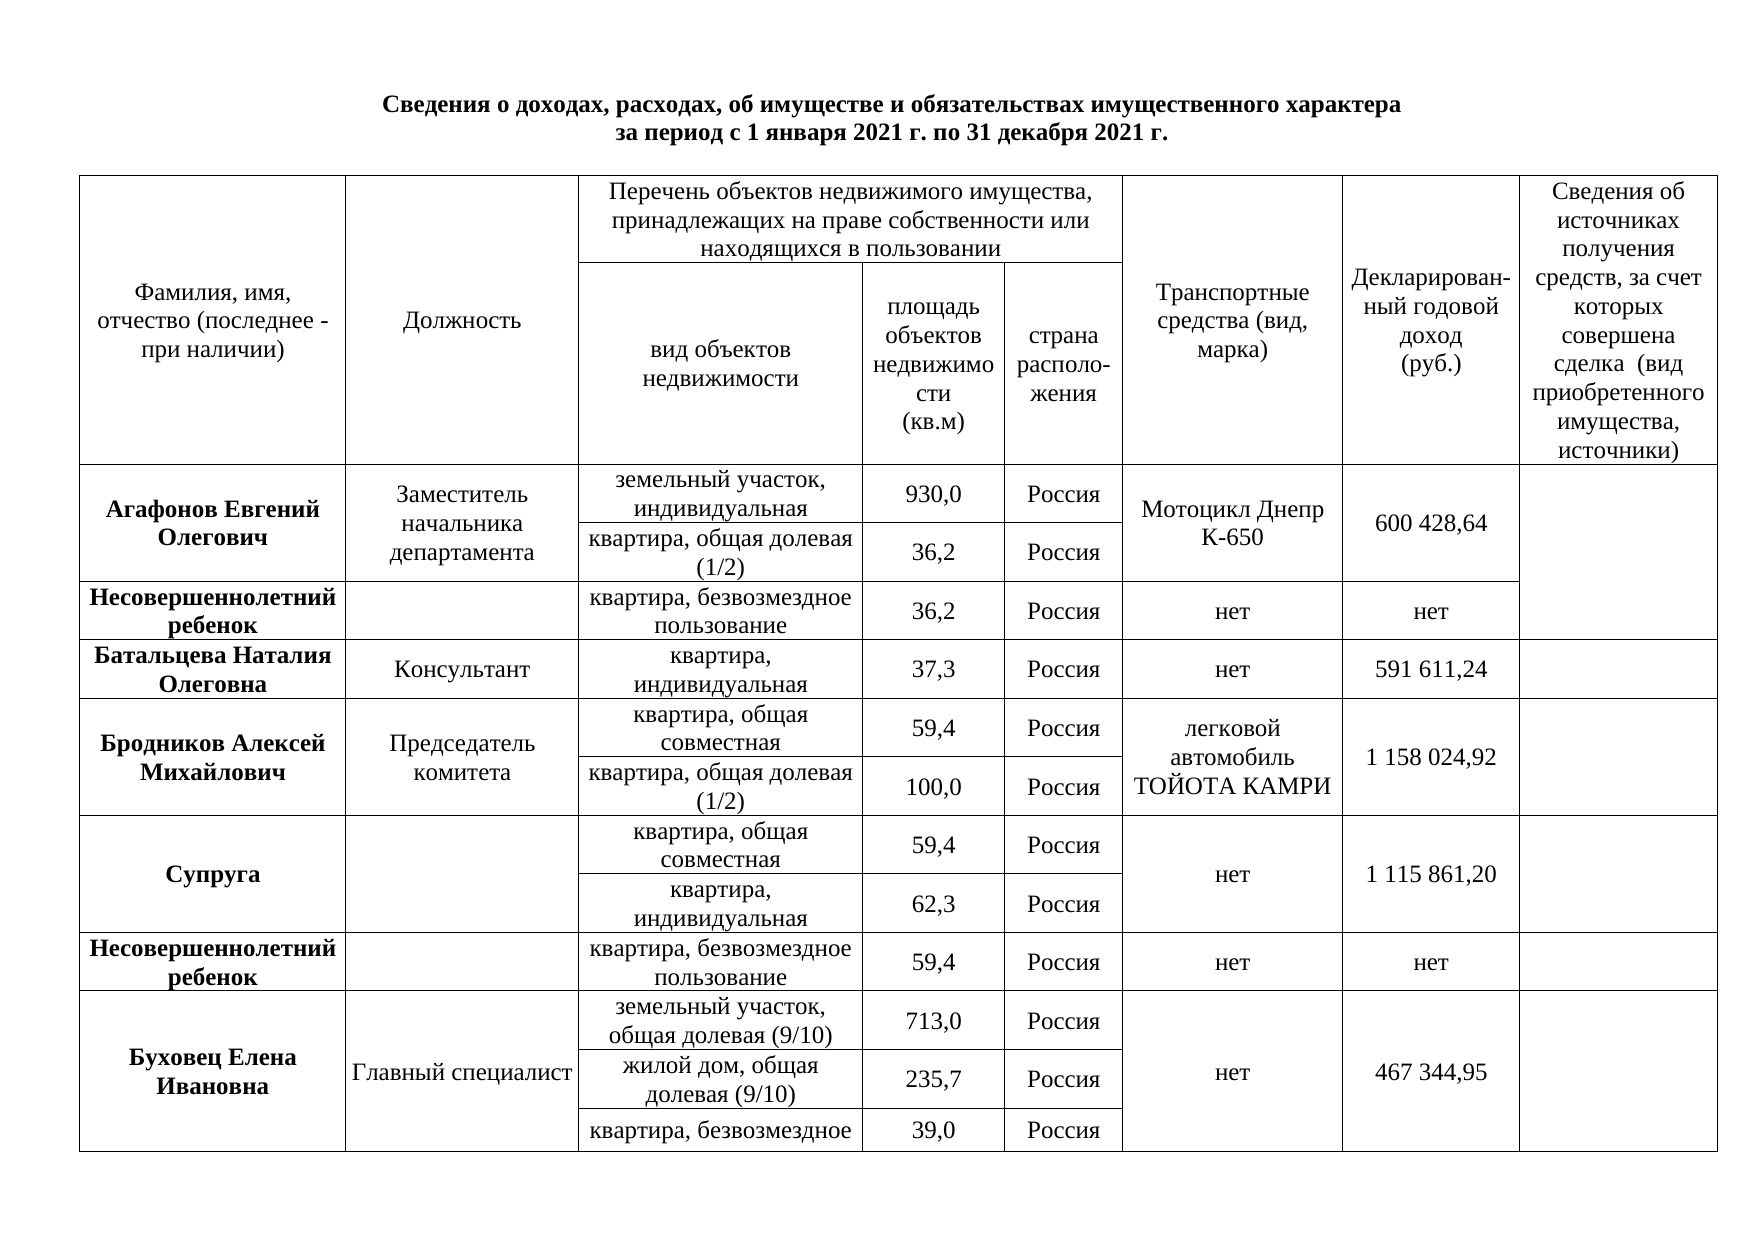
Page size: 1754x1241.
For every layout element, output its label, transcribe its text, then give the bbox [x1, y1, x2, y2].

table_cell Несовершеннолетний ребенок [80, 933, 345, 990]
table_cell [346, 816, 578, 932]
table_cell квартира, индивидуальная [579, 640, 862, 698]
table_cell Россия [1005, 874, 1122, 932]
table_cell Россия [1005, 1109, 1122, 1151]
table_cell Несовершеннолетний ребенок [80, 582, 345, 639]
table_cell Россия [1005, 757, 1122, 815]
table_cell Супруга [80, 816, 345, 932]
table_cell квартира, общая долевая (1/2) [579, 757, 862, 815]
table_cell 591 611,24 [1343, 640, 1519, 698]
table_cell Россия [1005, 465, 1122, 522]
table_cell земельный участок, индивидуальная [579, 465, 862, 522]
table_cell 235,7 [863, 1050, 1004, 1107]
text Сведения о доходах, расходах, об имуществе и обязательствах имущественного характера [118, 89, 1665, 117]
table_cell 39,0 [863, 1109, 1004, 1151]
table_cell страна располо- жения [1005, 263, 1122, 463]
table_header Перечень объектов недвижимого имущества, принадлежащих на праве собственности или находящихся в пользовании [579, 176, 1122, 262]
table_cell Россия [1005, 1050, 1122, 1107]
table_cell 1 158 024,92 [1343, 699, 1519, 815]
table_cell 59,4 [863, 933, 1004, 990]
table_header Фамилия, имя, отчество (последнее - при наличии) [80, 176, 345, 463]
table_cell Россия [1005, 816, 1122, 873]
table_cell квартира, общая совместная [579, 699, 862, 756]
table_cell Россия [1005, 523, 1122, 581]
table_cell квартира, индивидуальная [579, 874, 862, 932]
table_cell Бродников Алексей Михайлович [80, 699, 345, 815]
table_cell 713,0 [863, 991, 1004, 1049]
table_cell [346, 933, 578, 990]
table_header Декларирован-ный годовой доход (руб.) [1343, 176, 1519, 463]
table_cell квартира, безвозмездное пользование [579, 582, 862, 639]
table_cell Россия [1005, 582, 1122, 639]
table_cell 59,4 [863, 816, 1004, 873]
table_cell Председатель комитета [346, 699, 578, 815]
table_cell земельный участок, общая долевая (9/10) [579, 991, 862, 1049]
table_cell нет [1343, 933, 1519, 990]
table_header Должность [346, 176, 578, 463]
table_cell нет [1123, 991, 1342, 1151]
table_cell Мотоцикл Днепр К-650 [1123, 465, 1342, 581]
table_cell Буховец Елена Ивановна [80, 991, 345, 1151]
table_cell Батальцева Наталия Олеговна [80, 640, 345, 698]
table_cell Россия [1005, 640, 1122, 698]
table_cell [1520, 465, 1717, 639]
table_cell квартира, безвозмездное [579, 1109, 862, 1151]
table_cell 100,0 [863, 757, 1004, 815]
table_cell Заместитель начальника департамента [346, 465, 578, 581]
table_cell Агафонов Евгений Олегович [80, 465, 345, 581]
table_cell [1520, 699, 1717, 815]
table_cell нет [1123, 933, 1342, 990]
table_header Сведения об источниках получения средств, за счет которых совершена сделка (вид приобретенного имущества, источники) [1520, 176, 1717, 463]
table_cell 467 344,95 [1343, 991, 1519, 1151]
table_cell Россия [1005, 991, 1122, 1049]
table_cell Главный специалист [346, 991, 578, 1151]
table_cell 62,3 [863, 874, 1004, 932]
table_cell [346, 582, 578, 639]
table_header Транспортные средства (вид, марка) [1123, 176, 1342, 463]
table_cell 600 428,64 [1343, 465, 1519, 581]
table_cell квартира, общая совместная [579, 816, 862, 873]
table_cell 36,2 [863, 582, 1004, 639]
table_cell нет [1343, 582, 1519, 639]
table_cell площадь объектов недвижимости (кв.м) [863, 263, 1004, 463]
table_cell Россия [1005, 699, 1122, 756]
table_cell вид объектов недвижимости [579, 263, 862, 463]
table_cell [1520, 933, 1717, 990]
table_cell жилой дом, общая долевая (9/10) [579, 1050, 862, 1107]
table_cell нет [1123, 816, 1342, 932]
table_cell Россия [1005, 933, 1122, 990]
table_cell 36,2 [863, 523, 1004, 581]
table_cell Консультант [346, 640, 578, 698]
table_cell легковой автомобиль ТОЙОТА КАМРИ [1123, 699, 1342, 815]
table_cell [1520, 816, 1717, 932]
table_cell квартира, безвозмездное пользование [579, 933, 862, 990]
table_cell 1 115 861,20 [1343, 816, 1519, 932]
table_cell 930,0 [863, 465, 1004, 522]
table_cell 59,4 [863, 699, 1004, 756]
table_cell нет [1123, 640, 1342, 698]
table_cell [1520, 640, 1717, 698]
text за период с 1 января 2021 г. по 31 декабря 2021 г. [118, 117, 1665, 146]
table_cell 37,3 [863, 640, 1004, 698]
table_cell [1520, 991, 1717, 1151]
table_cell квартира, общая долевая (1/2) [579, 523, 862, 581]
table_cell нет [1123, 582, 1342, 639]
